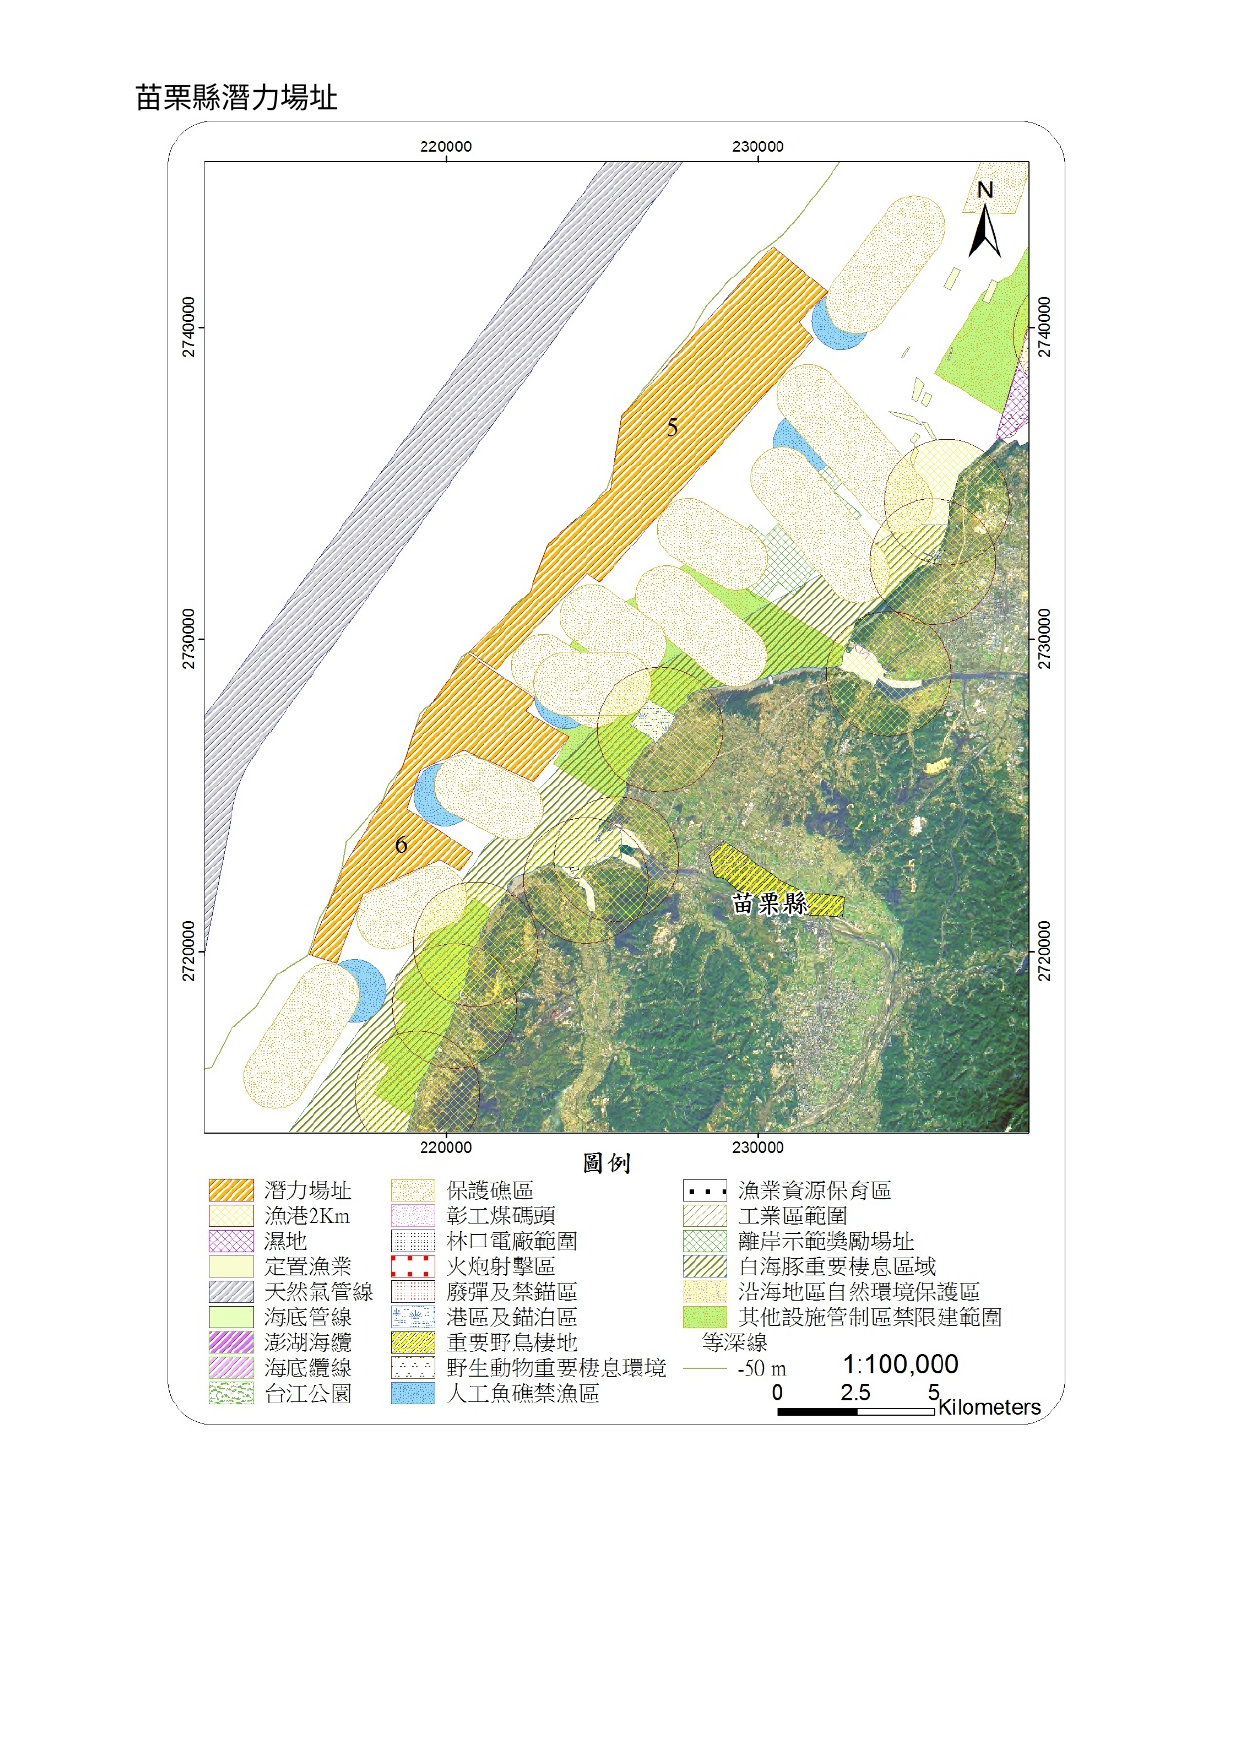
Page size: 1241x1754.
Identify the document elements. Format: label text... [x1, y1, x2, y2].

text 苗栗縣潛力場址 [134, 75, 1153, 117]
picture [150, 117, 1078, 1429]
